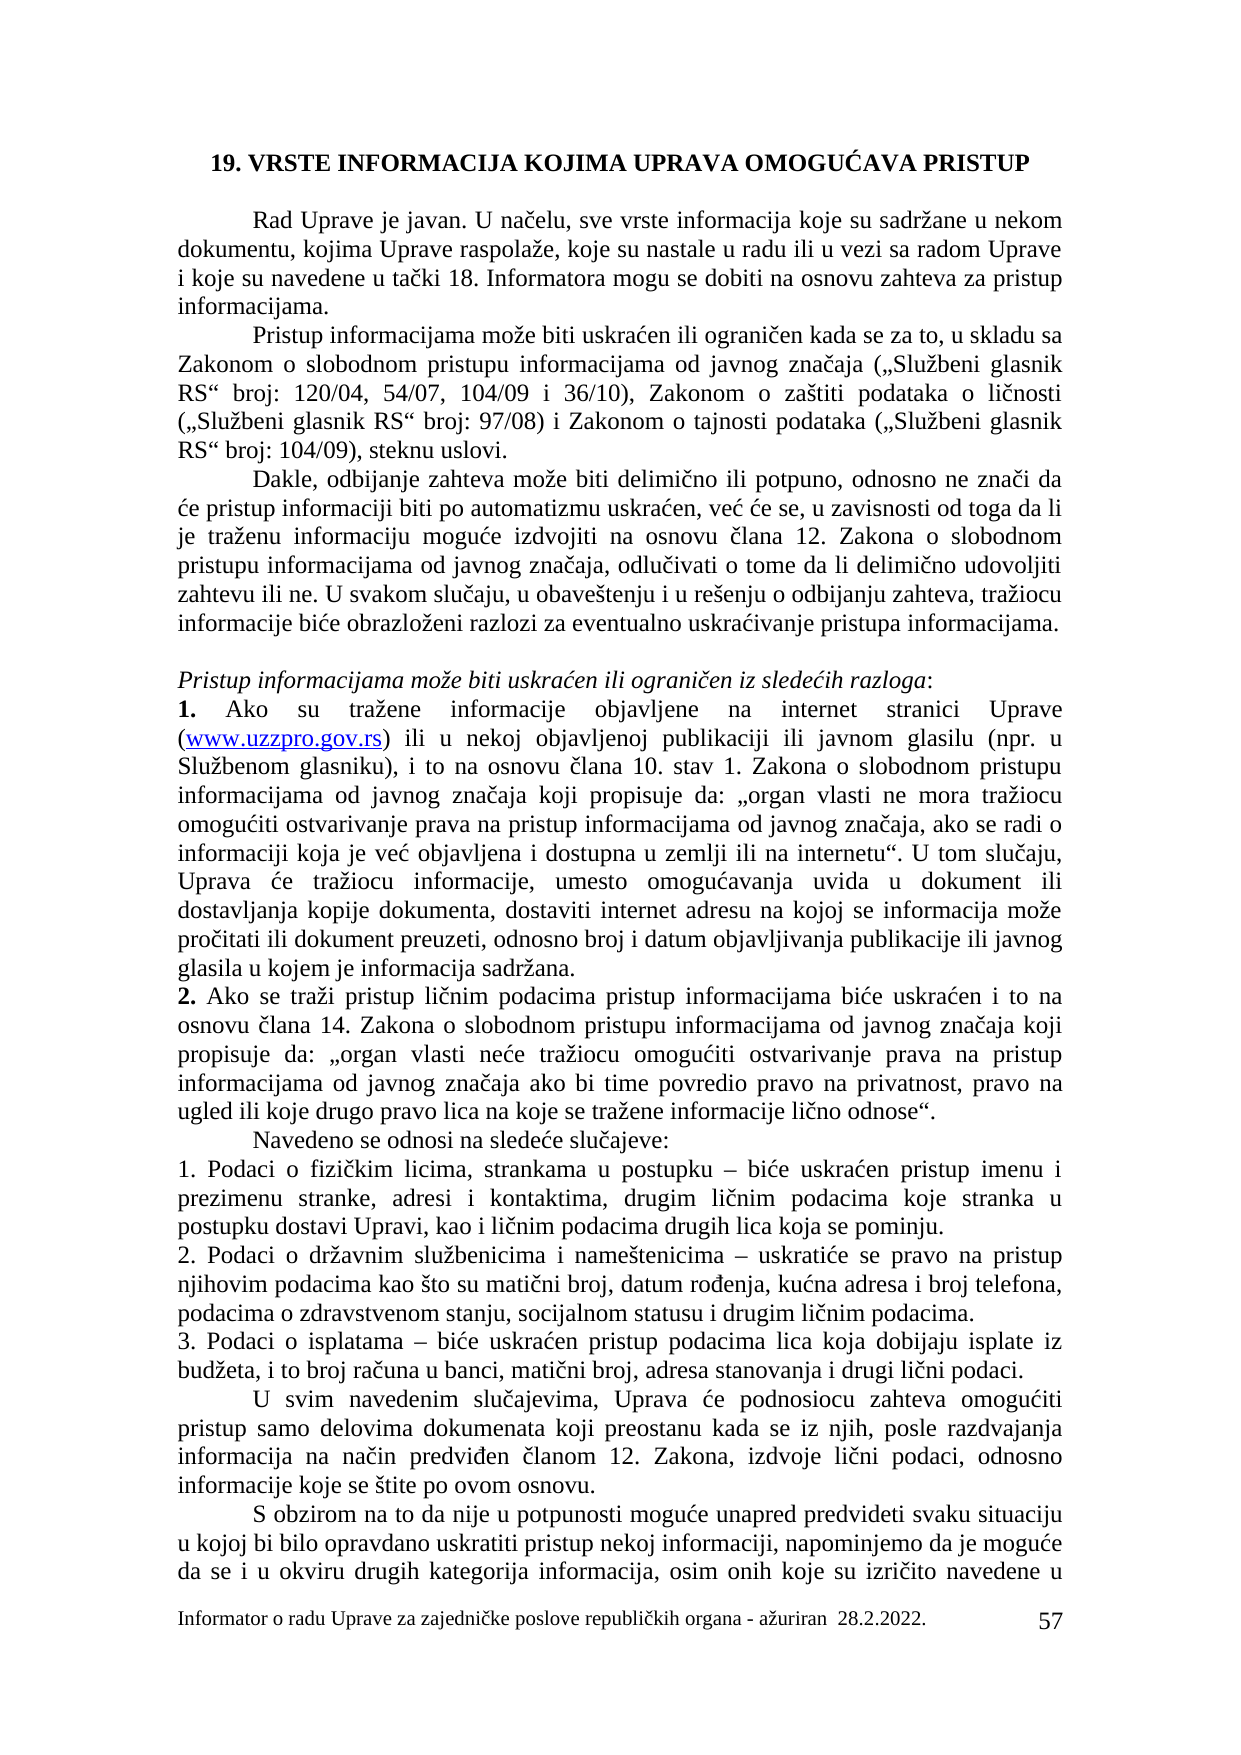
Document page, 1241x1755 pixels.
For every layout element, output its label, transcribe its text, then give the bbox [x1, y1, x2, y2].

text S obzirom na to da nije u potpunosti moguće unapred predvideti svaku situaciju u kojoj bi bilo opravdano uskratiti pristup nekoj informaciji, napominjemo da je moguće da se i u okviru drugih kategorija informacija, osim onih koje su izričito navedene u [177, 1499, 1063, 1585]
text 2. Podaci o državnim službenicima i nameštenicima – uskratiće se pravo na pristup njihovim podacima kao što su matični broj, datum rođenja, kućna adresa i broj telefona, podacima o zdravstvenom stanju, socijalnom statusu i drugim ličnim podacima. [177, 1240, 1063, 1326]
text 19. VRSTE INFORMACIJA KOJIMA UPRAVA OMOGUĆAVA PRISTUP [177, 148, 1063, 176]
text Navedeno se odnosi na sledeće slučajeve: [177, 1125, 1063, 1154]
text Pristup informacijama može biti uskraćen ili ograničen kada se za to, u skladu sa Zakonom o slobodnom pristupu informacijama od javnog značaja („Službeni glasnik RS“ broj: 120/04, 54/07, 104/09 i 36/10), Zakonom o zaštiti podataka o ličnosti („Službeni glasnik RS“ broj: 97/08) i Zakonom o tajnosti podataka („Službeni glasnik RS“ broj: 104/09), steknu uslovi. [177, 320, 1063, 464]
text 2. Ako se traži pristup ličnim podacima pristup informacijama biće uskraćen i to na osnovu člana 14. Zakona o slobodnom pristupu informacijama od javnog značaja koji propisuje da: „organ vlasti neće tražiocu omogućiti ostvarivanje prava na pristup informacijama od javnog značaja ako bi time povredio pravo na privatnost, pravo na ugled ili koje drugo pravo lica na koje se tražene informacije lično odnose“. [177, 981, 1063, 1125]
text U svim navedenim slučajevima, Uprava će podnosiocu zahteva omogućiti pristup samo delovima dokumenata koji preostanu kada se iz njih, posle razdvajanja informacija na način predviđen članom 12. Zakona, izdvoje lični podaci, odnosno informacije koje se štite po ovom osnovu. [177, 1384, 1063, 1499]
text Rad Uprave je javan. U načelu, sve vrste informacija koje su sadržane u nekom dokumentu, kojima Uprave raspolaže, koje su nastale u radu ili u vezi sa radom Uprave i koje su navedene u tački 18. Informatora mogu se dobiti na osnovu zahteva za pristup informacijama. [177, 205, 1063, 320]
text Dakle, odbijanje zahteva može biti delimično ili potpuno, odnosno ne znači da će pristup informaciji biti po automatizmu uskraćen, već će se, u zavisnosti od toga da li je traženu informaciju moguće izdvojiti na osnovu člana 12. Zakona o slobodnom pristupu informacijama od javnog značaja, odlučivati o tome da li delimično udovolјiti zahtevu ili ne. U svakom slučaju, u obaveštenju i u rešenju o odbijanju zahteva, tražiocu informacije biće obrazloženi razlozi za eventualno uskraćivanje pristupa informacijama. [177, 464, 1063, 636]
text 1. Podaci o fizičkim licima, strankama u postupku – biće uskraćen pristup imenu i prezimenu stranke, adresi i kontaktima, drugim ličnim podacima koje stranka u postupku dostavi Upravi, kao i ličnim podacima drugih lica koja se pominju. [177, 1154, 1063, 1240]
text Pristup informacijama može biti uskraćen ili ograničen iz sledećih razloga: [177, 665, 1063, 694]
text 1. Ako su tražene informacije objavlјene na internet stranici Uprave (www.uzzpro.gov.rs) ili u nekoj objavlјenoj publikaciji ili javnom glasilu (npr. u Službenom glasniku), i to na osnovu člana 10. stav 1. Zakona o slobodnom pristupu informacijama od javnog značaja koji propisuje da: „organ vlasti ne mora tražiocu omogućiti ostvarivanje prava na pristup informacijama od javnog značaja, ako se radi o informaciji koja je već objavlјena i dostupna u zemlјi ili na internetu“. U tom slučaju, Uprava će tražiocu informacije, umesto omogućavanja uvida u dokument ili dostavlјanja kopije dokumenta, dostaviti internet adresu na kojoj se informacija može pročitati ili dokument preuzeti, odnosno broj i datum objavlјivanja publikacije ili javnog glasila u kojem je informacija sadržana. [177, 694, 1063, 981]
text 3. Podaci o isplatama – biće uskraćen pristup podacima lica koja dobijaju isplate iz budžeta, i to broj računa u banci, matični broj, adresa stanovanja i drugi lični podaci. [177, 1326, 1063, 1384]
